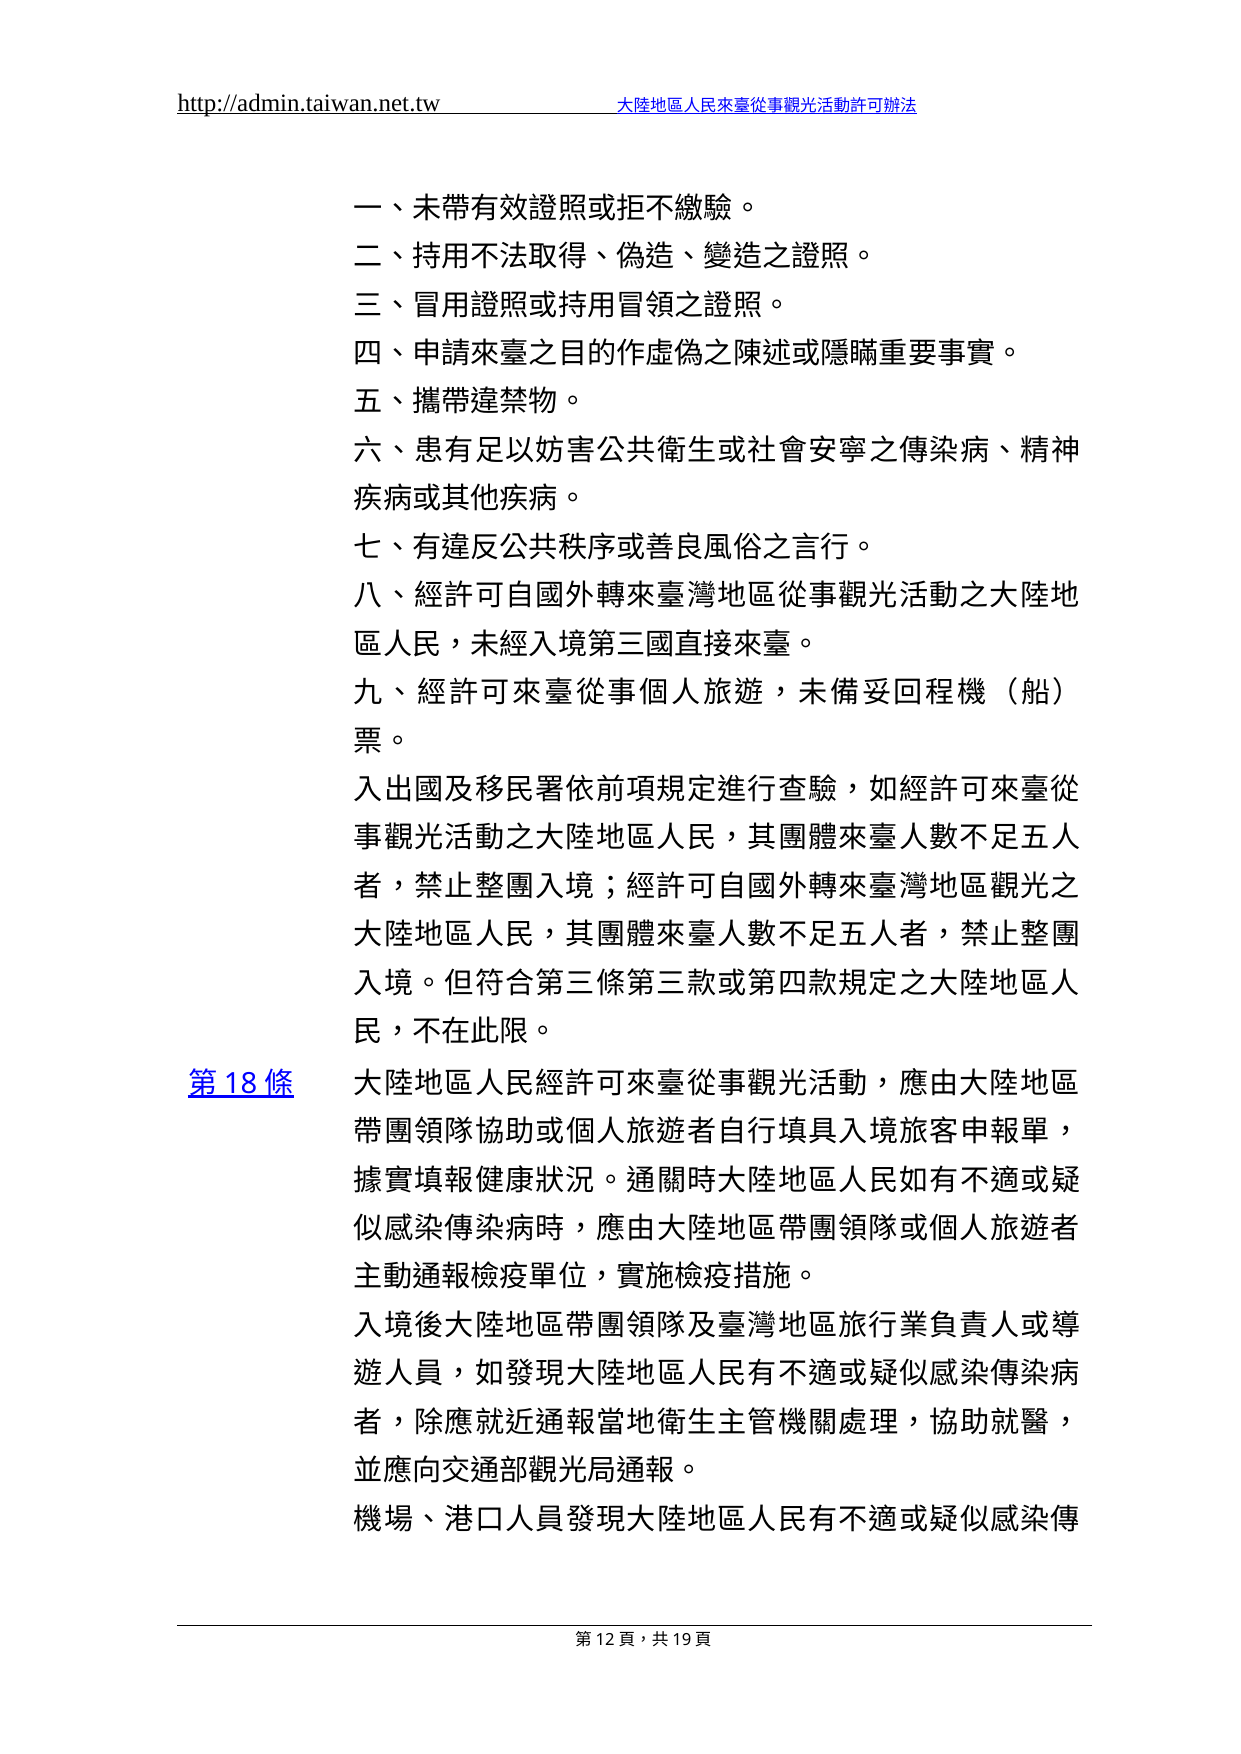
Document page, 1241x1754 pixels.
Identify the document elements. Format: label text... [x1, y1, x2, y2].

table_cell [335, 1055, 352, 1542]
table_cell 一、未帶有效證照或拒不繳驗。 二、持用不法取得、偽造、變造之證照。 三、冒用證照或持用冒領之證照。 四、申請來臺之目的作虛偽之陳述或隱瞞重要事實。 五、攜帶違禁物。 六、患有足以妨害公共衛生或社會安寧之傳染病、精神疾病或其他疾病。 七、有違反公共秩序或善良風俗之言行。 八、經許可自國外轉來臺灣地區從事觀光活動之大陸地區人民，未經入境第三國直接來臺。 九、經許可來臺從事個人旅遊，未備妥回程機（船）票。 入出國及移民署依前項規定進行查驗，如經許可來臺從事觀光活動之大陸地區人民，其團體來臺人數不足五人者，禁止整團入境；經許可自國外轉來臺灣地區觀光之大陸地區人民，其團體來臺人數不足五人者，禁止整團入境。但符合第三條第三款或第四款規定之大陸地區人民，不在此限。 [352, 180, 1083, 1055]
table_cell 大陸地區人民經許可來臺從事觀光活動，應由大陸地區帶團領隊協助或個人旅遊者自行填具入境旅客申報單，據實填報健康狀況。通關時大陸地區人民如有不適或疑似感染傳染病時，應由大陸地區帶團領隊或個人旅遊者主動通報檢疫單位，實施檢疫措施。 入境後大陸地區帶團領隊及臺灣地區旅行業負責人或導遊人員，如發現大陸地區人民有不適或疑似感染傳染病者，除應就近通報當地衛生主管機關處理，協助就醫，並應向交通部觀光局通報。 機場、港口人員發現大陸地區人民有不適或疑似感染傳 [352, 1055, 1083, 1542]
table_cell [186, 180, 334, 1055]
table_cell 第 18 條 [186, 1055, 334, 1542]
table_cell [335, 180, 352, 1055]
